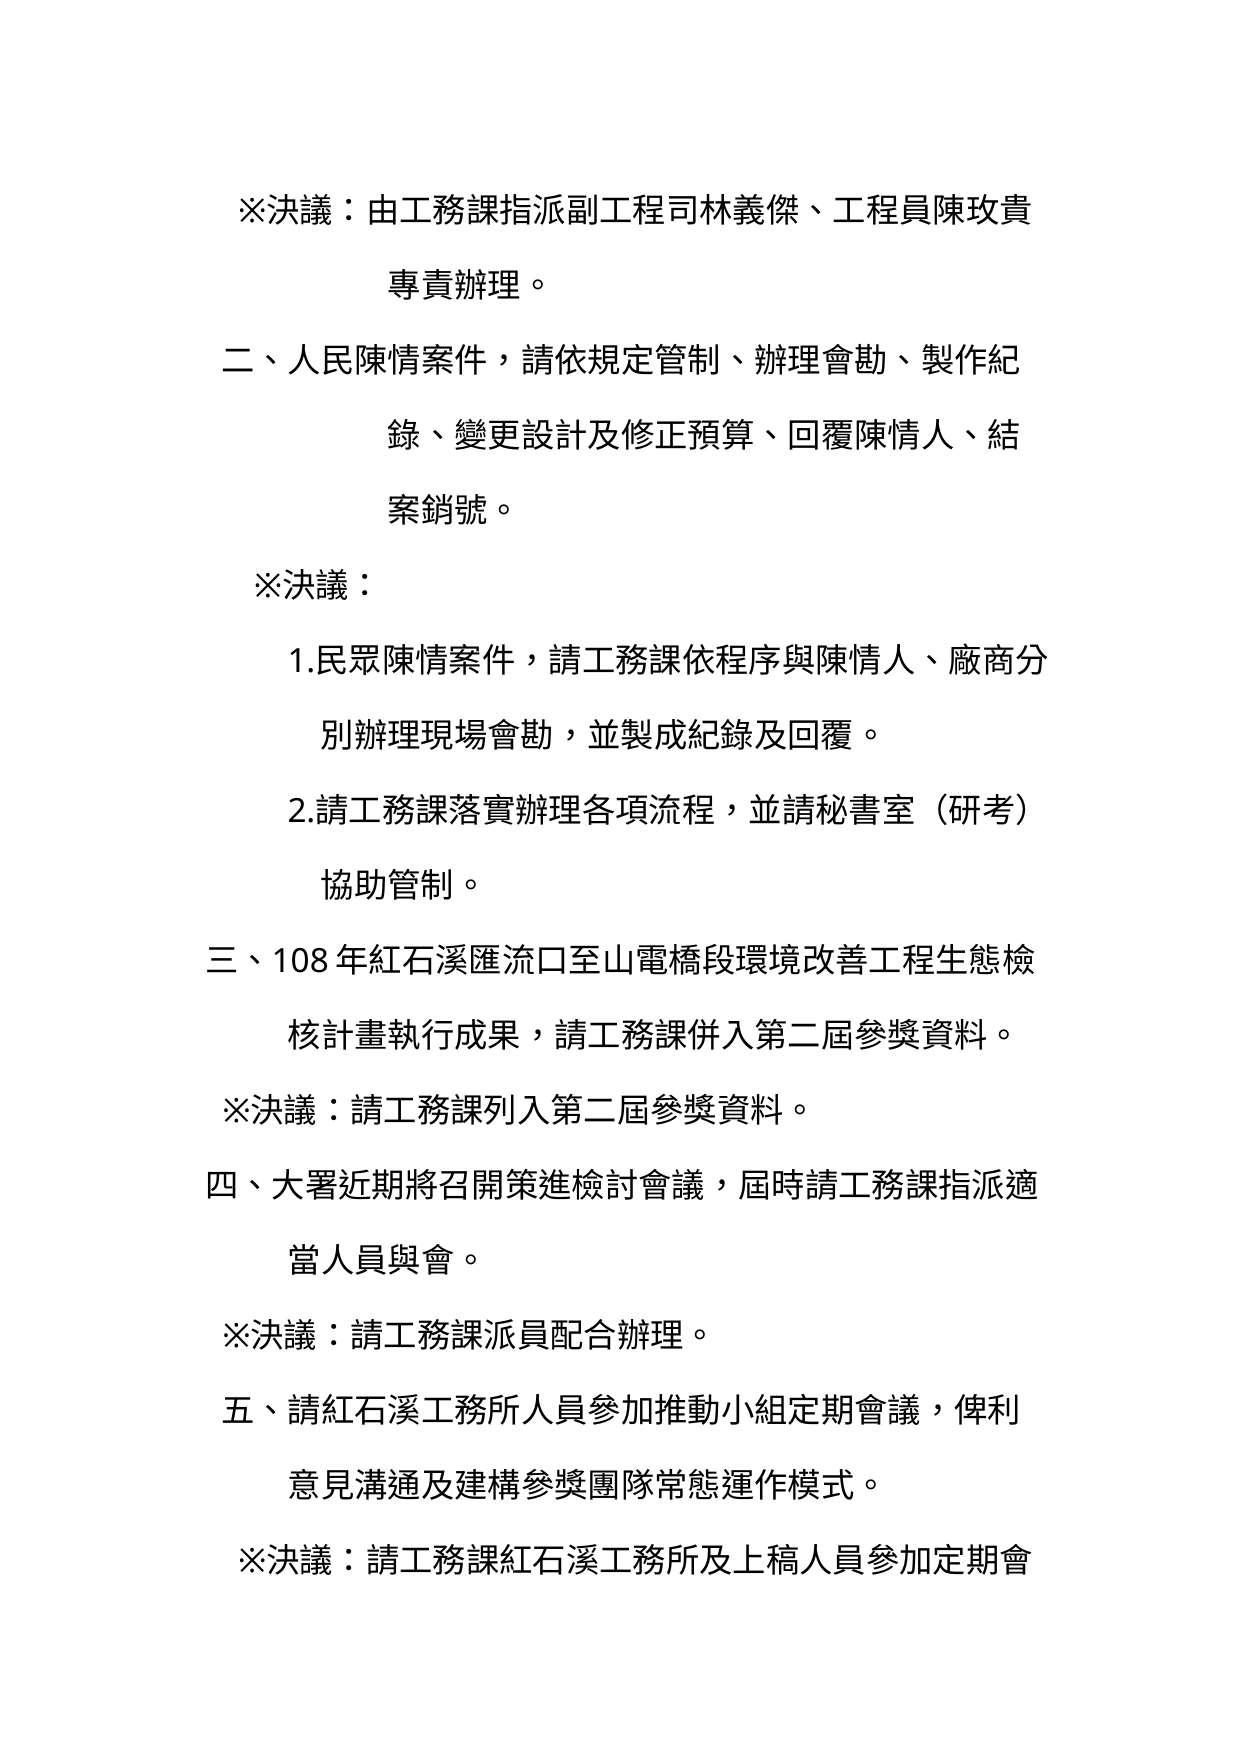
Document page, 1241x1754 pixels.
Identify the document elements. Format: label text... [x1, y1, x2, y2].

text ※決議：請工務課紅石溪工務所及上稿人員參加定期會 [221, 1514, 1053, 1589]
text ※決議：由工務課指派副工程司林義傑、工程員陳玫貴專責辦理。 [221, 164, 1053, 314]
text 五、請紅石溪工務所人員參加推動小組定期會議，俾利意見溝通及建構參獎團隊常態運作模式。 [221, 1364, 1053, 1514]
text ※決議：請工務課派員配合辦理。 [187, 1289, 1053, 1364]
text 三、108年紅石溪匯流口至山電橋段環境改善工程生態檢核計畫執行成果，請工務課併入第二屆參獎資料。 [187, 914, 1053, 1064]
text ※決議：請工務課列入第二屆參獎資料。 [187, 1064, 1053, 1139]
text 2.請工務課落實辦理各項流程，並請秘書室（研考）協助管制。 [287, 764, 1053, 914]
text ※決議： [254, 539, 1053, 614]
text 四、大署近期將召開策進檢討會議，屆時請工務課指派適當人員與會。 [187, 1139, 1053, 1289]
text 二、人民陳情案件，請依規定管制、辦理會勘、製作紀錄、變更設計及修正預算、回覆陳情人、結案銷號。 [221, 314, 1053, 539]
text 1.民眾陳情案件，請工務課依程序與陳情人、廠商分別辦理現場會勘，並製成紀錄及回覆。 [287, 614, 1053, 764]
